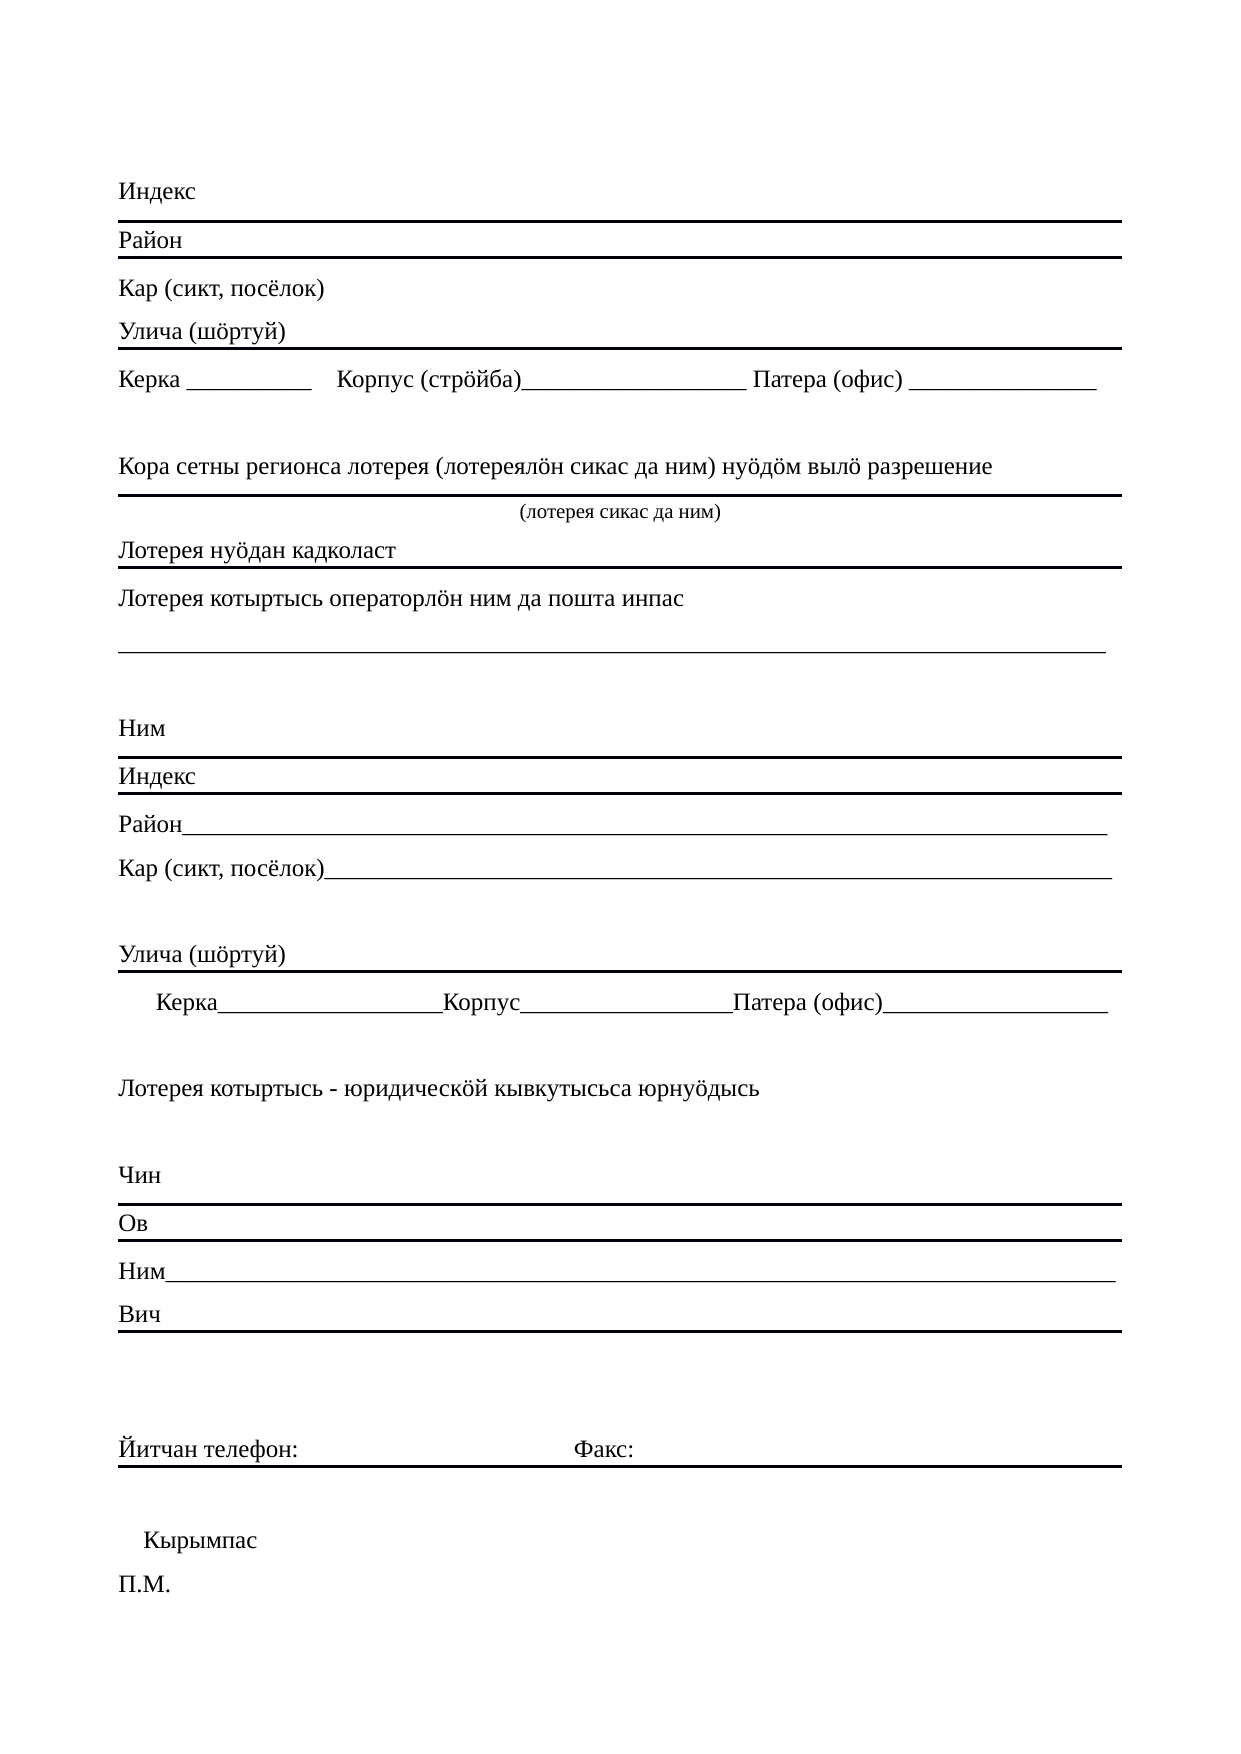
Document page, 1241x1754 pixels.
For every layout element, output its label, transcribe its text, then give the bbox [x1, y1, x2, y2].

text Кырымпас [118, 1526, 1122, 1554]
text Ов [118, 1206, 1122, 1239]
text Кора сетны регионса лотерея (лотереялöн сикас да ним) нуöдöм вылö разрешение [118, 451, 1122, 479]
text Район [118, 223, 1122, 256]
text Улича (шöртуй) [118, 939, 1122, 970]
text Индекс [118, 176, 1122, 205]
text Вич [118, 1299, 1122, 1330]
text Ним [118, 713, 1122, 742]
text Керка__________________Корпус_________________Патера (офис)__________________ [118, 987, 1122, 1016]
text Керка __________ Корпус (стрöйба)__________________ Патера (офис) _______________ [118, 364, 1122, 393]
text Индекс [118, 759, 1122, 792]
text Йитчан телефон: Факс: [118, 1434, 1122, 1465]
text Улича (шöртуй) [118, 316, 1122, 347]
text (лотерея сикас да ним) [118, 497, 1122, 523]
text _______________________________________________________________________________ [118, 627, 1122, 655]
text Район__________________________________________________________________________ [118, 809, 1122, 838]
text Кар (сикт, посёлок) [118, 273, 1122, 302]
text Кар (сикт, посёлок)_______________________________________________________________ [118, 853, 1122, 881]
text Чин [118, 1160, 1122, 1188]
text Лотерея нуöдан кадколаст [118, 530, 1122, 566]
text П.М. [118, 1569, 1122, 1597]
text Ним____________________________________________________________________________ [118, 1256, 1122, 1285]
text Лотерея котыртысь операторлöн ним да пошта инпас [118, 583, 1122, 612]
text Лотерея котыртысь - юридическöй кывкутысьса юрнуöдысь [118, 1073, 1122, 1102]
